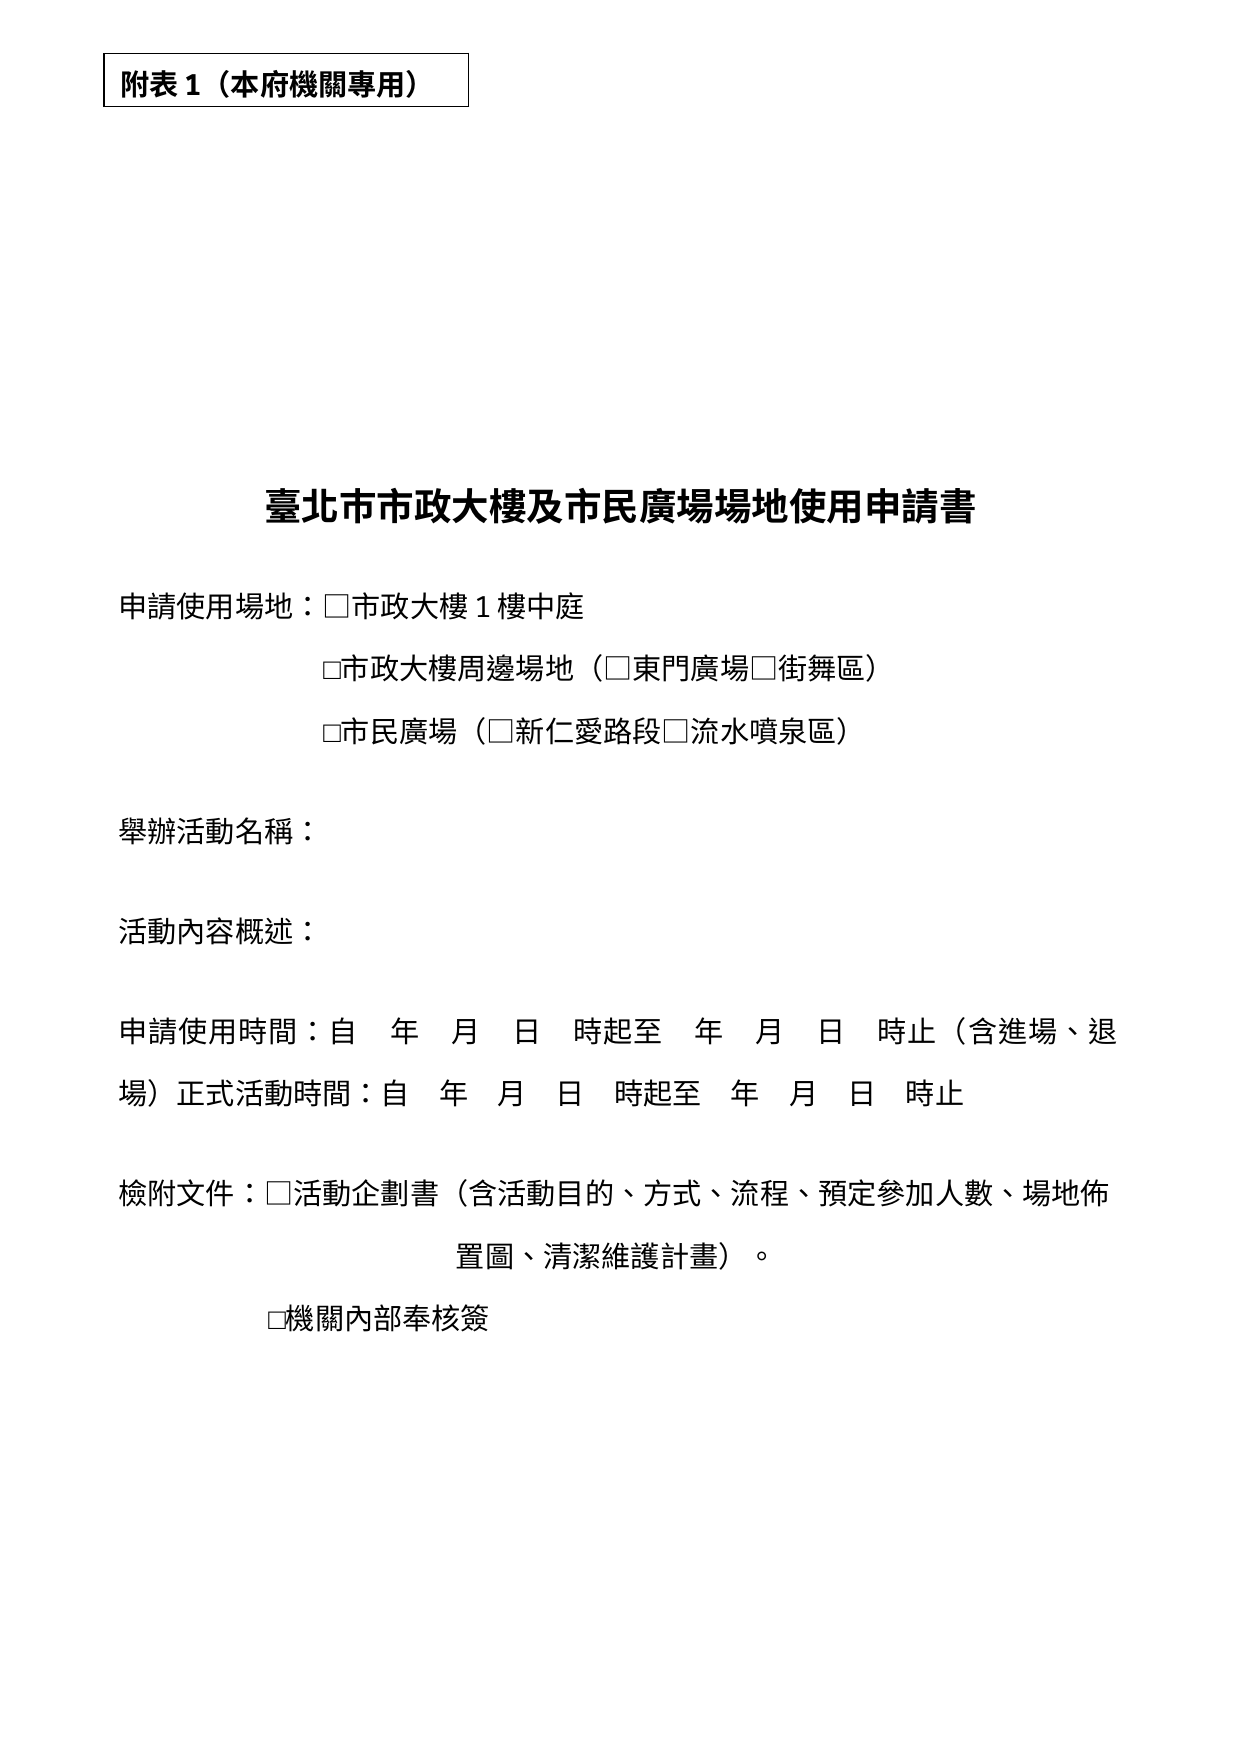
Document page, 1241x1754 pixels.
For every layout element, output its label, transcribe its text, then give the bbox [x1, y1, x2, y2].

text 臺北巿市政大樓及市民廣場場地使用申請書 [118, 463, 1122, 525]
text 舉辦活動名稱： [118, 788, 1122, 850]
text 檢附文件：□活動企劃書（含活動目的、方式、流程、預定參加人數、場地佈置圖、清潔維護計畫）。 [118, 1150, 1122, 1275]
text 活動內容概述： [118, 888, 1122, 950]
text 申請使用場地：□市政大樓1樓中庭 [118, 563, 1122, 625]
text 申請使用時間：自 年 月 日 時起至 年 月 日 時止（含進場、退場）正式活動時間：自 年 月 日 時起至 年 月 日 時止 [118, 988, 1122, 1113]
text □市政大樓周邊場地（□東門廣場□街舞區） [323, 625, 1122, 688]
text □市民廣場（□新仁愛路段□流水噴泉區） [323, 688, 1122, 750]
text □機關內部奉核簽 [268, 1275, 1122, 1338]
